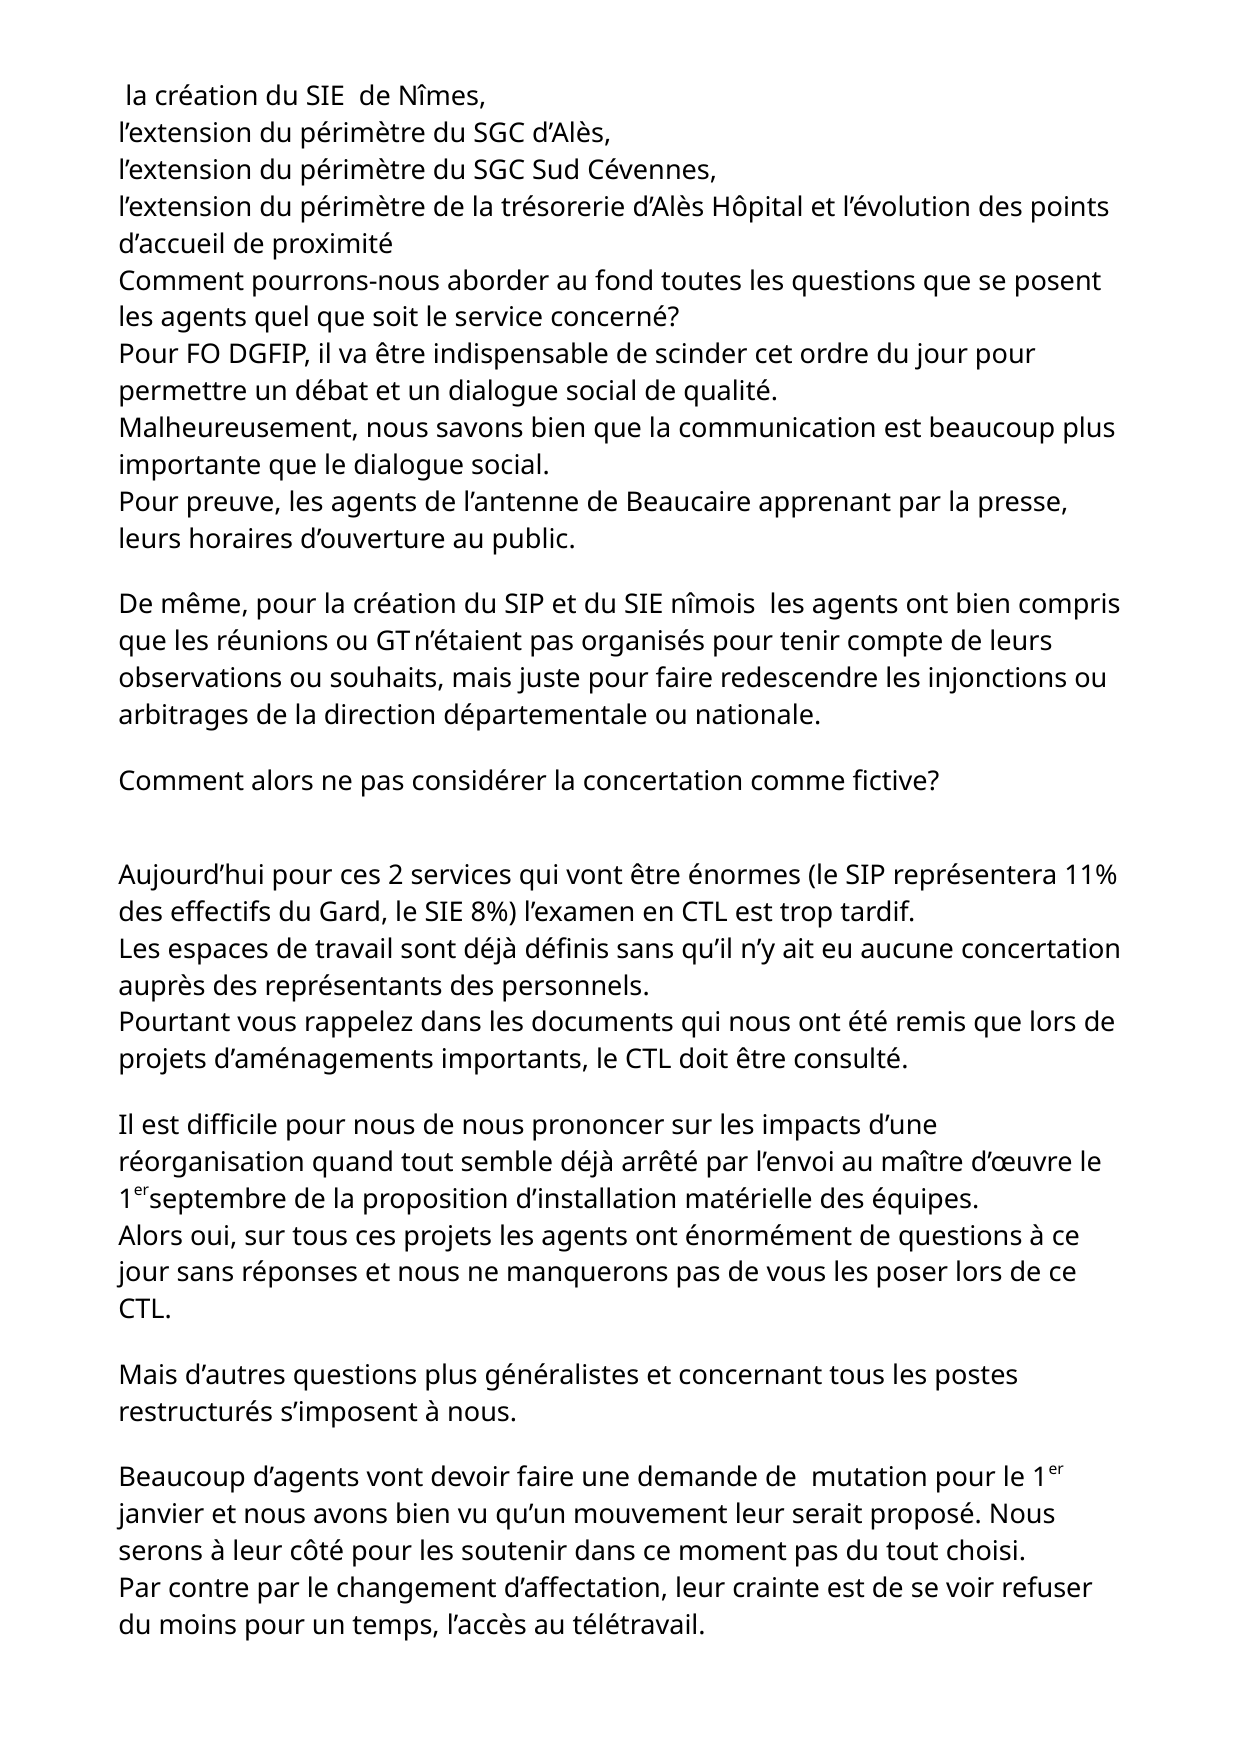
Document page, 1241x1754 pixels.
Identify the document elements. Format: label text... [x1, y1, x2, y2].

text Alors oui, sur tous ces projets les agents ont énormément de questions à ce jour sans réponses et nous ne manquerons pas de vous les poser lors de ce CTL. [118, 1216, 1122, 1327]
text Aujourd’hui pour ces 2 services qui vont être énormes (le SIP représentera 11% des effectifs du Gard, le SIE 8%) l’examen en CTL est trop tardif. [118, 855, 1122, 929]
text Malheureusement, nous savons bien que la communication est beaucoup plus importante que le dialogue social. [118, 408, 1122, 482]
text Beaucoup d’agents vont devoir faire une demande de mutation pour le 1er janvier et nous avons bien vu qu’un mouvement leur serait proposé. Nous serons à leur côté pour les soutenir dans ce moment pas du tout choisi. [118, 1458, 1122, 1568]
text Il est difficile pour nous de nous prononcer sur les impacts d’une réorganisation quand tout semble déjà arrêté par l’envoi au maître d’œuvre le 1erseptembre de la proposition d’installation matérielle des équipes. [118, 1105, 1122, 1216]
text Les espaces de travail sont déjà définis sans qu’il n’y ait eu aucune concertation auprès des représentants des personnels. [118, 929, 1122, 1003]
text l’extension du périmètre du SGC Sud Cévennes, [118, 150, 1122, 187]
text Par contre par le changement d’affectation, leur crainte est de se voir refuser du moins pour un temps, l’accès au télétravail. [118, 1568, 1122, 1642]
text Comment alors ne pas considérer la concertation comme fictive? [118, 761, 1122, 798]
text Pour preuve, les agents de l’antenne de Beaucaire apprenant par la presse, leurs horaires d’ouverture au public. [118, 482, 1122, 556]
text l’extension du périmètre de la trésorerie d’Alès Hôpital et l’évolution des points d’accueil de proximité [118, 187, 1122, 261]
text Comment pourrons-nous aborder au fond toutes les questions que se posent les agents quel que soit le service concerné? [118, 261, 1122, 335]
text Mais d’autres questions plus généralistes et concernant tous les postes restructurés s’imposent à nous. [118, 1355, 1122, 1429]
text Pour FO DGFIP, il va être indispensable de scinder cet ordre du jour pour permettre un débat et un dialogue social de qualité. [118, 335, 1122, 408]
text De même, pour la création du SIP et du SIE nîmois les agents ont bien compris que les réunions ou GT n’étaient pas organisés pour tenir compte de leurs observations ou souhaits, mais juste pour faire redescendre les injonctions ou arbitrages de la direction départementale ou nationale. [118, 585, 1122, 732]
text l’extension du périmètre du SGC d’Alès, [118, 113, 1122, 150]
text Pourtant vous rappelez dans les documents qui nous ont été remis que lors de projets d’aménagements importants, le CTL doit être consulté. [118, 1003, 1122, 1077]
text la création du SIE de Nîmes, [118, 77, 1122, 113]
